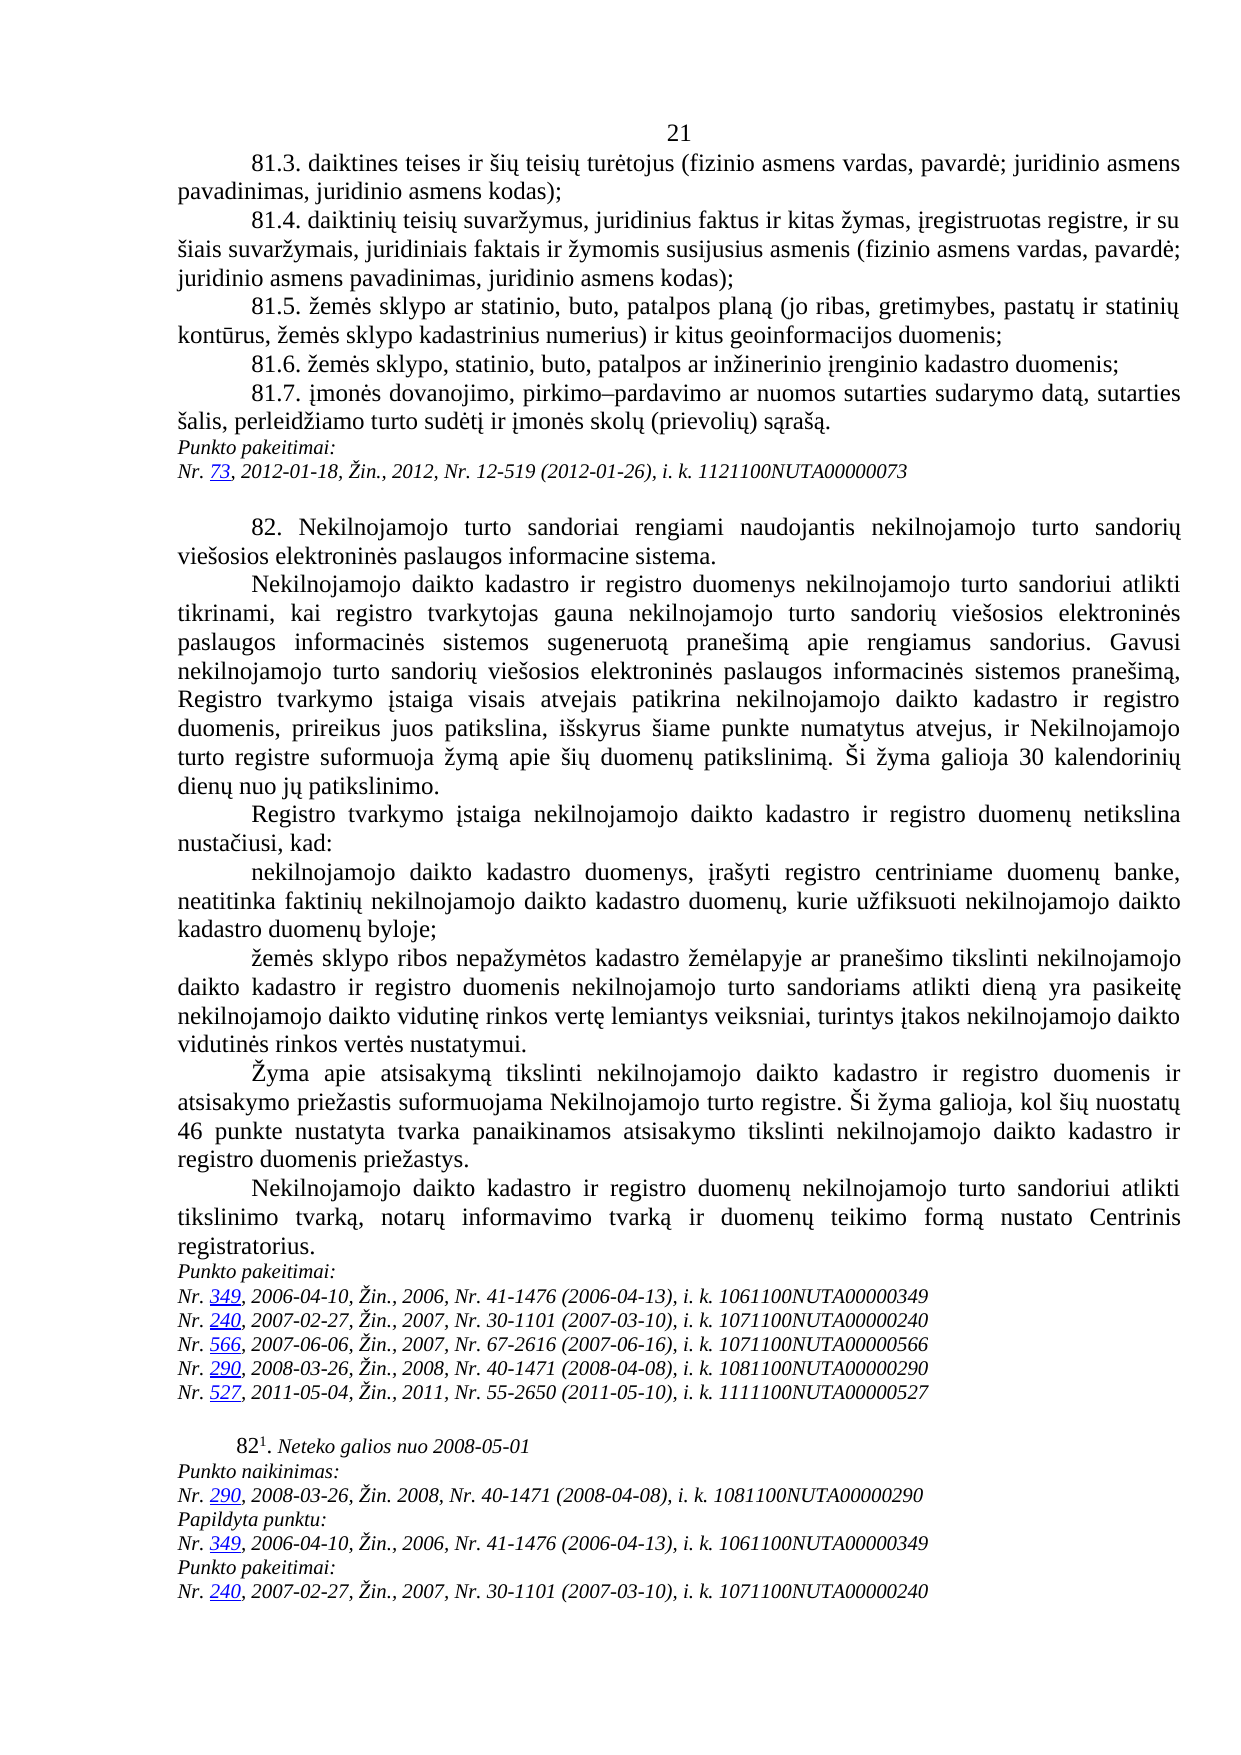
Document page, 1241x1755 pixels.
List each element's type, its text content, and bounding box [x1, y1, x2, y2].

text Punkto naikinimas: [177, 1459, 1181, 1483]
text 81.7. įmonės dovanojimo, pirkimo–pardavimo ar nuomos sutarties sudarymo datą, sutarties šalis, perleidžiamo turto sudėtį ir įmonės skolų (prievolių) sąrašą. [177, 378, 1181, 435]
text Nr. 240, 2007-02-27, Žin., 2007, Nr. 30-1101 (2007-03-10), i. k. 1071100NUTA00000240 [177, 1579, 1181, 1603]
text Punkto pakeitimai: [177, 1259, 1181, 1283]
text Punkto pakeitimai: [177, 1555, 1181, 1579]
text Žyma apie atsisakymą tikslinti nekilnojamojo daikto kadastro ir registro duomenis ir atsisakymo priežastis suformuojama Nekilnojamojo turto registre. Ši žyma galioja, kol šių nuostatų 46 punkte nustatyta tvarka panaikinamos atsisakymo tikslinti nekilnojamojo daikto kadastro ir registro duomenis priežastys. [177, 1058, 1181, 1173]
text žemės sklypo ribos nepažymėtos kadastro žemėlapyje ar pranešimo tikslinti nekilnojamojo daikto kadastro ir registro duomenis nekilnojamojo turto sandoriams atlikti dieną yra pasikeitę nekilnojamojo daikto vidutinę rinkos vertę lemiantys veiksniai, turintys įtakos nekilnojamojo daikto vidutinės rinkos vertės nustatymui. [177, 943, 1181, 1058]
text Nr. 349, 2006-04-10, Žin., 2006, Nr. 41-1476 (2006-04-13), i. k. 1061100NUTA00000349 [177, 1531, 1181, 1555]
text 82. Nekilnojamojo turto sandoriai rengiami naudojantis nekilnojamojo turto sandorių viešosios elektroninės paslaugos informacine sistema. [177, 512, 1181, 569]
text Nr. 290, 2008-03-26, Žin. 2008, Nr. 40-1471 (2008-04-08), i. k. 1081100NUTA00000290 [177, 1483, 1181, 1507]
text Registro tvarkymo įstaiga nekilnojamojo daikto kadastro ir registro duomenų netikslina nustačiusi, kad: [177, 799, 1181, 857]
text Nr. 290, 2008-03-26, Žin., 2008, Nr. 40-1471 (2008-04-08), i. k. 1081100NUTA00000290 [177, 1356, 1181, 1380]
text 81.4. daiktinių teisių suvaržymus, juridinius faktus ir kitas žymas, įregistruotas registre, ir su šiais suvaržymais, juridiniais faktais ir žymomis susijusius asmenis (fizinio asmens vardas, pavardė; juridinio asmens pavadinimas, juridinio asmens kodas); [177, 205, 1181, 291]
text Papildyta punktu: [177, 1507, 1181, 1531]
text nekilnojamojo daikto kadastro duomenys, įrašyti registro centriniame duomenų banke, neatitinka faktinių nekilnojamojo daikto kadastro duomenų, kurie užfiksuoti nekilnojamojo daikto kadastro duomenų byloje; [177, 857, 1181, 943]
text 821. Neteko galios nuo 2008-05-01 [177, 1433, 1181, 1459]
text Nr. 240, 2007-02-27, Žin., 2007, Nr. 30-1101 (2007-03-10), i. k. 1071100NUTA00000240 [177, 1308, 1181, 1332]
text Nr. 527, 2011-05-04, Žin., 2011, Nr. 55-2650 (2011-05-10), i. k. 1111100NUTA00000527 [177, 1380, 1181, 1404]
text Nekilnojamojo daikto kadastro ir registro duomenys nekilnojamojo turto sandoriui atlikti tikrinami, kai registro tvarkytojas gauna nekilnojamojo turto sandorių viešosios elektroninės paslaugos informacinės sistemos sugeneruotą pranešimą apie rengiamus sandorius. Gavusi nekilnojamojo turto sandorių viešosios elektroninės paslaugos informacinės sistemos pranešimą, Registro tvarkymo įstaiga visais atvejais patikrina nekilnojamojo daikto kadastro ir registro duomenis, prireikus juos patikslina, išskyrus šiame punkte numatytus atvejus, ir Nekilnojamojo turto registre suformuoja žymą apie šių duomenų patikslinimą. Ši žyma galioja 30 kalendorinių dienų nuo jų patikslinimo. [177, 569, 1181, 799]
text 81.5. žemės sklypo ar statinio, buto, patalpos planą (jo ribas, gretimybes, pastatų ir statinių kontūrus, žemės sklypo kadastrinius numerius) ir kitus geoinformacijos duomenis; [177, 291, 1181, 349]
text 81.6. žemės sklypo, statinio, buto, patalpos ar inžinerinio įrenginio kadastro duomenis; [177, 349, 1181, 378]
text 81.3. daiktines teises ir šių teisių turėtojus (fizinio asmens vardas, pavardė; juridinio asmens pavadinimas, juridinio asmens kodas); [177, 148, 1181, 205]
text Nr. 73, 2012-01-18, Žin., 2012, Nr. 12-519 (2012-01-26), i. k. 1121100NUTA00000073 [177, 459, 1181, 483]
text Nr. 349, 2006-04-10, Žin., 2006, Nr. 41-1476 (2006-04-13), i. k. 1061100NUTA00000349 [177, 1283, 1181, 1308]
text Punkto pakeitimai: [177, 435, 1181, 459]
text Nekilnojamojo daikto kadastro ir registro duomenų nekilnojamojo turto sandoriui atlikti tikslinimo tvarką, notarų informavimo tvarką ir duomenų teikimo formą nustato Centrinis registratorius. [177, 1173, 1181, 1259]
text Nr. 566, 2007-06-06, Žin., 2007, Nr. 67-2616 (2007-06-16), i. k. 1071100NUTA00000566 [177, 1332, 1181, 1356]
